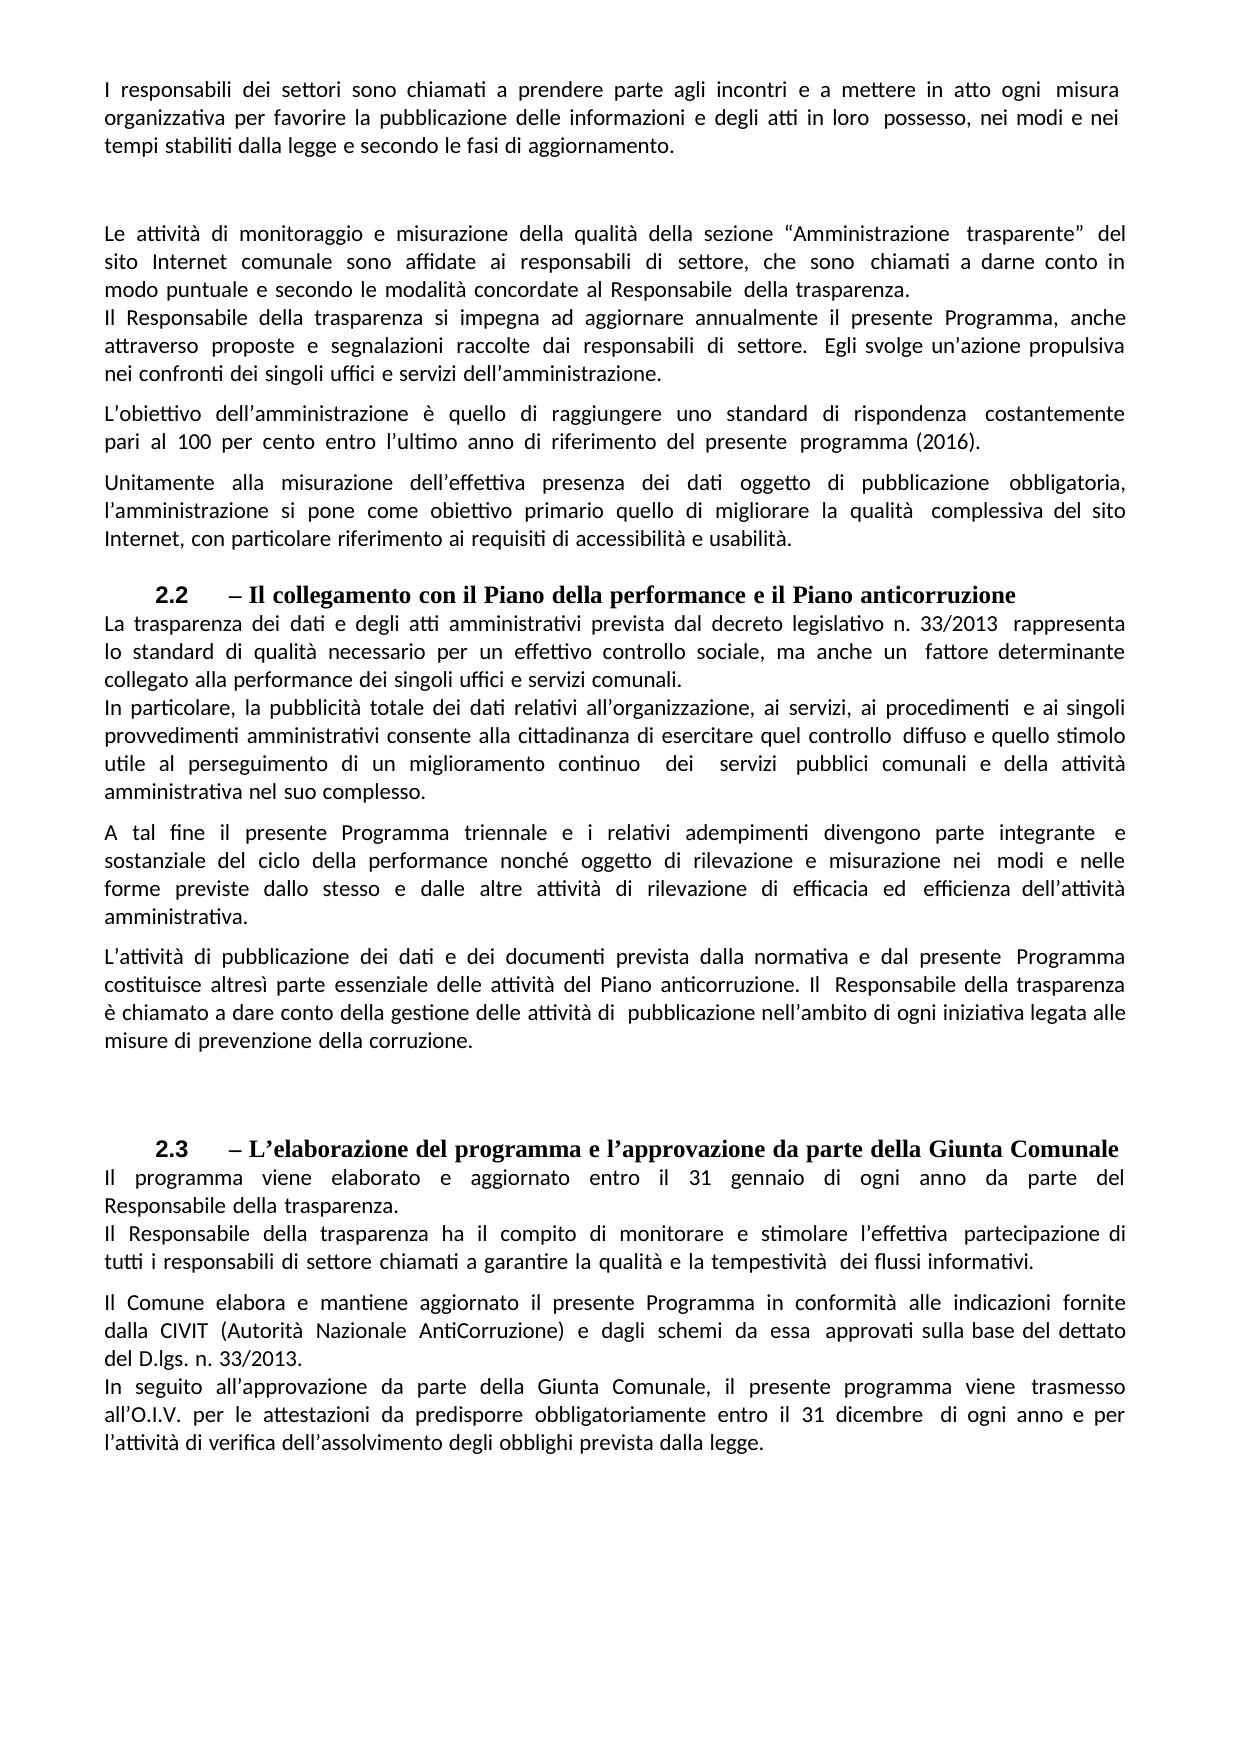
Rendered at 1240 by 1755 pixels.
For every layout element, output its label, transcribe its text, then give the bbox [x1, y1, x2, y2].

text L’obiettivo dell’amministrazione è quello di raggiungere uno standard di rispondenza costantemente pari al 100 per cento entro l’ultimo anno di riferimento del presente programma (2016). [104, 399, 1126, 455]
text Il Responsabile della trasparenza ha il compito di monitorare e stimolare l’effettiva partecipazione di tutti i responsabili di settore chiamati a garantire la qualità e la tempestività dei flussi informativi. [104, 1219, 1126, 1275]
text In particolare, la pubblicità totale dei dati relativi all’organizzazione, ai servizi, ai procedimenti e ai singoli provvedimenti amministrativi consente alla cittadinanza di esercitare quel controllo diffuso e quello stimolo utile al perseguimento di un miglioramento continuo dei servizi pubblici comunali e della attività amministrativa nel suo complesso. [104, 693, 1126, 805]
list – Il collegamento con il Piano della performance e il Piano anticorruzione [155, 580, 1137, 609]
text Le attività di monitoraggio e misurazione della qualità della sezione “Amministrazione trasparente” del sito Internet comunale sono affidate ai responsabili di settore, che sono chiamati a darne conto in modo puntuale e secondo le modalità concordate al Responsabile della trasparenza. [104, 219, 1126, 303]
text Il programma viene elaborato e aggiornato entro il 31 gennaio di ogni anno da parte del Responsabile della trasparenza. [104, 1163, 1126, 1219]
text In seguito all’approvazione da parte della Giunta Comunale, il presente programma viene trasmesso all’O.I.V. per le attestazioni da predisporre obbligatoriamente entro il 31 dicembre di ogni anno e per l’attività di verifica dell’assolvimento degli obblighi prevista dalla legge. [104, 1372, 1126, 1456]
text Il Comune elabora e mantiene aggiornato il presente Programma in conformità alle indicazioni fornite dalla CIVIT (Autorità Nazionale AntiCorruzione) e dagli schemi da essa approvati sulla base del dettato del D.lgs. n. 33/2013. [104, 1288, 1126, 1372]
text La trasparenza dei dati e degli atti amministrativi prevista dal decreto legislativo n. 33/2013 rappresenta lo standard di qualità necessario per un effettivo controllo sociale, ma anche un fattore determinante collegato alla performance dei singoli uffici e servizi comunali. [104, 609, 1126, 693]
text Il Responsabile della trasparenza si impegna ad aggiornare annualmente il presente Programma, anche attraverso proposte e segnalazioni raccolte dai responsabili di settore. Egli svolge un’azione propulsiva nei confronti dei singoli uffici e servizi dell’amministrazione. [104, 303, 1126, 387]
text Unitamente alla misurazione dell’effettiva presenza dei dati oggetto di pubblicazione obbligatoria, l’amministrazione si pone come obiettivo primario quello di migliorare la qualità complessiva del sito Internet, con particolare riferimento ai requisiti di accessibilità e usabilità. [104, 468, 1126, 552]
text I responsabili dei settori sono chiamati a prendere parte agli incontri e a mettere in atto ogni misura organizzativa per favorire la pubblicazione delle informazioni e degli atti in loro possesso, nei modi e nei tempi stabiliti dalla legge e secondo le fasi di aggiornamento. [104, 75, 1120, 159]
text L’attività di pubblicazione dei dati e dei documenti prevista dalla normativa e dal presente Programma costituisce altresì parte essenziale delle attività del Piano anticorruzione. Il Responsabile della trasparenza è chiamato a dare conto della gestione delle attività di pubblicazione nell’ambito di ogni iniziativa legata alle misure di prevenzione della corruzione. [104, 942, 1126, 1054]
list – L’elaborazione del programma e l’approvazione da parte della Giunta Comunale [155, 1134, 1137, 1162]
text A tal fine il presente Programma triennale e i relativi adempimenti divengono parte integrante e sostanziale del ciclo della performance nonché oggetto di rilevazione e misurazione nei modi e nelle forme previste dallo stesso e dalle altre attività di rilevazione di efficacia ed efficienza dell’attività amministrativa. [104, 818, 1126, 930]
